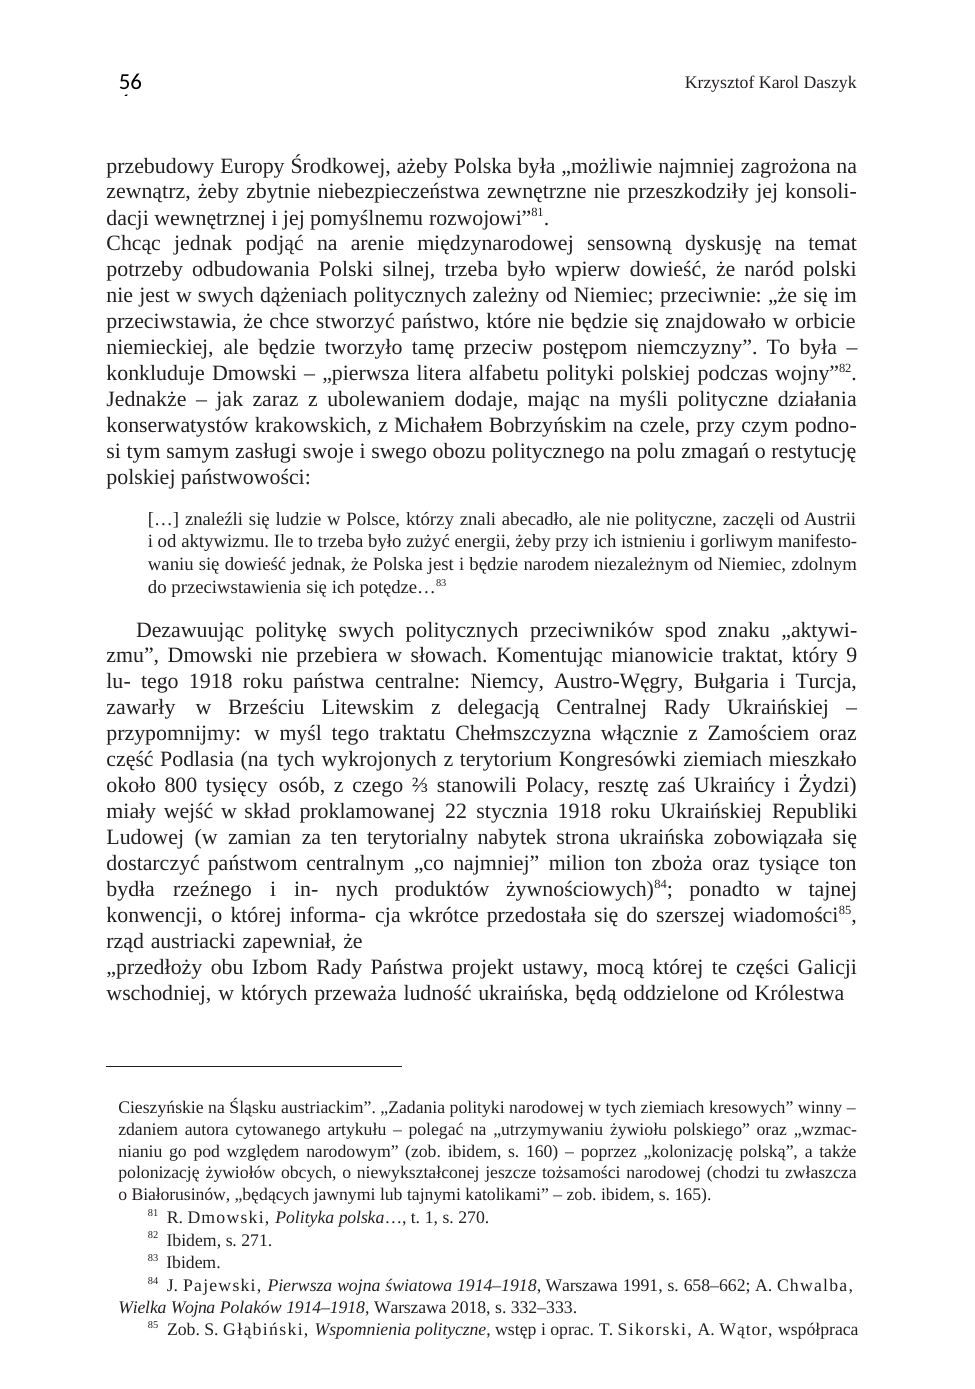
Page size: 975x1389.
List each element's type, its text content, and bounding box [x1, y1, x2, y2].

text 82 Ibidem, s. 271. [148, 1229, 869, 1250]
text „przedłoży obu Izbom Rady Państwa projekt ustawy, mocą której te części Galicji wschodniej, w których przeważa ludność ukraińska, będą oddzielone od Królestwa [106, 954, 857, 1005]
text Dezawuując politykę swych politycznych przeciwników spod znaku „aktywi- zmu”, Dmowski nie przebiera w słowach. Komentując mianowicie traktat, który 9 lu- tego 1918 roku państwa centralne: Niemcy, Austro-Węgry, Bułgaria i Turcja, zawarły w Brześciu Litewskim z delegacją Centralnej Rady Ukraińskiej – przypomnijmy: w myśl tego traktatu Chełmszczyzna włącznie z Zamościem oraz część Podlasia (na tych wykrojonych z terytorium Kongresówki ziemiach mieszkało około 800 tysięcy osób, z czego ⅔ stanowili Polacy, resztę zaś Ukraińcy i Żydzi) miały wejść w skład proklamowanej 22 stycznia 1918 roku Ukraińskiej Republiki Ludowej (w zamian za ten terytorialny nabytek strona ukraińska zobowiązała się dostarczyć państwom centralnym „co najmniej” milion ton zboża oraz tysiące ton bydła rzeźnego i in- nych produktów żywnościowych)84; ponadto w tajnej konwencji, o której informa- cja wkrótce przedostała się do szerszej wiadomości85, rząd austriacki zapewniał, że [106, 617, 857, 953]
text Cieszyńskie na Śląsku austriackim”. „Zadania polityki narodowej w tych ziemiach kresowych” winny – zdaniem autora cytowanego artykułu – polegać na „utrzymywaniu żywiołu polskiego” oraz „wzmac- nianiu go pod względem narodowym” (zob. ibidem, s. 160) – poprzez „kolonizację polską”, a także polonizację żywiołów obcych, o niewykształconej jeszcze tożsamości narodowej (chodzi tu zwłaszcza o Białorusinów, „będących jawnymi lub tajnymi katolikami” – zob. ibidem, s. 165). [118, 1097, 857, 1204]
text 81 R. Dmowski, Polityka polska…, t. 1, s. 270. [148, 1206, 869, 1227]
text Chcąc jednak podjąć na arenie międzynarodowej sensowną dyskusję na temat potrzeby odbudowania Polski silnej, trzeba było wpierw dowieść, że naród polski nie jest w swych dążeniach politycznych zależny od Niemiec; przeciwnie: „że się im przeciwstawia, że chce stworzyć państwo, które nie będzie się znajdowało w orbicie niemieckiej, ale będzie tworzyło tamę przeciw postępom niemczyzny”. To była – konkluduje Dmowski – „pierwsza litera alfabetu polityki polskiej podczas wojny”82. Jednakże – jak zaraz z ubolewaniem dodaje, mając na myśli polityczne działania konserwatystów krakowskich, z Michałem Bobrzyńskim na czele, przy czym podno- si tym samym zasługi swoje i swego obozu politycznego na polu zmagań o restytucję polskiej państwowości: [106, 230, 857, 489]
text 84 J. Pajewski, Pierwsza wojna światowa 1914–1918, Warszawa 1991, s. 658–662; A. Chwalba, [148, 1274, 869, 1295]
text 85 Zob. S. Głąbiński, Wspomnienia polityczne, wstęp i oprac. T. Sikorski, A. Wątor, współpraca [148, 1319, 869, 1339]
text 83 Ibidem. [148, 1252, 869, 1272]
text przebudowy Europy Środkowej, ażeby Polska była „możliwie najmniej zagrożona na zewnątrz, żeby zbytnie niebezpieczeństwa zewnętrzne nie przeszkodziły jej konsoli- dacji wewnętrznej i jej pomyślnemu rozwojowi”81. [106, 153, 857, 230]
text Wielka Wojna Polaków 1914–1918, Warszawa 2018, s. 332–333. [118, 1297, 869, 1317]
text […] znaleźli się ludzie w Polsce, którzy znali abecadło, ale nie polityczne, zaczęli od Austrii i od aktywizmu. Ile to trzeba było zużyć energii, żeby przy ich istnieniu i gorliwym manifesto- waniu się dowieść jednak, że Polska jest i będzie narodem niezależnym od Niemiec, zdolnym do przeciwstawienia się ich potędze…83 [148, 507, 857, 597]
